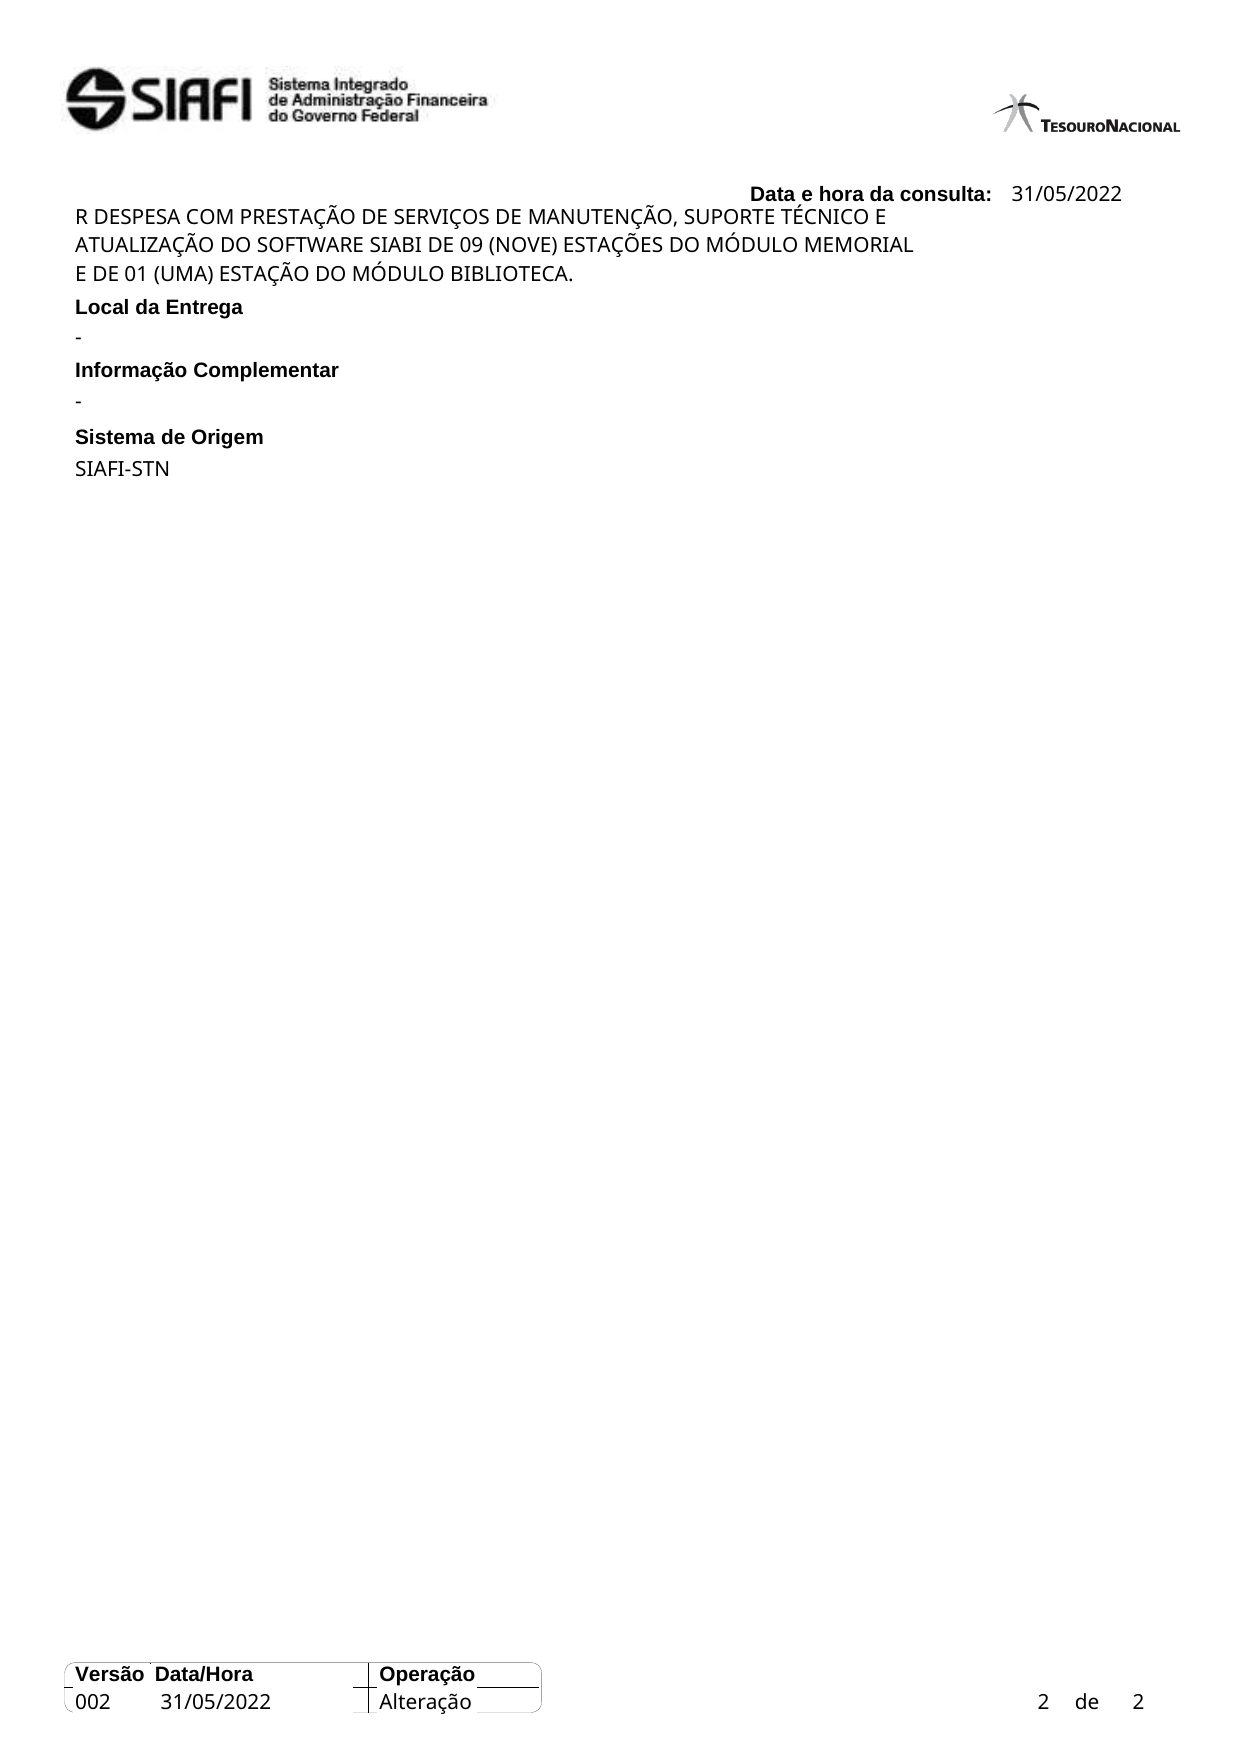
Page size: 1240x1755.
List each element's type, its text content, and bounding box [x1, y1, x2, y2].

subtitle Sistema de Origem [75, 424, 991, 448]
text - [75, 387, 991, 415]
subtitle Local da Entrega [75, 295, 991, 319]
text ATENDER DESPESA COM PRESTAÇÃO DE SERVIÇOS DE MANUTENÇÃO, SUPORTE TÉCNICO E ATUALIZAÇÃO DO SOFTWARE SIABI DE 09 (NOVE) ESTAÇÕES DO MÓDULO MEMORIAL E DE 01 (UMA) ESTAÇÃO DO MÓDULO BIBLIOTECA. [75, 202, 930, 287]
subtitle Informação Complementar [75, 357, 991, 381]
text - [75, 322, 991, 350]
text SIAFI-STN [75, 454, 991, 482]
